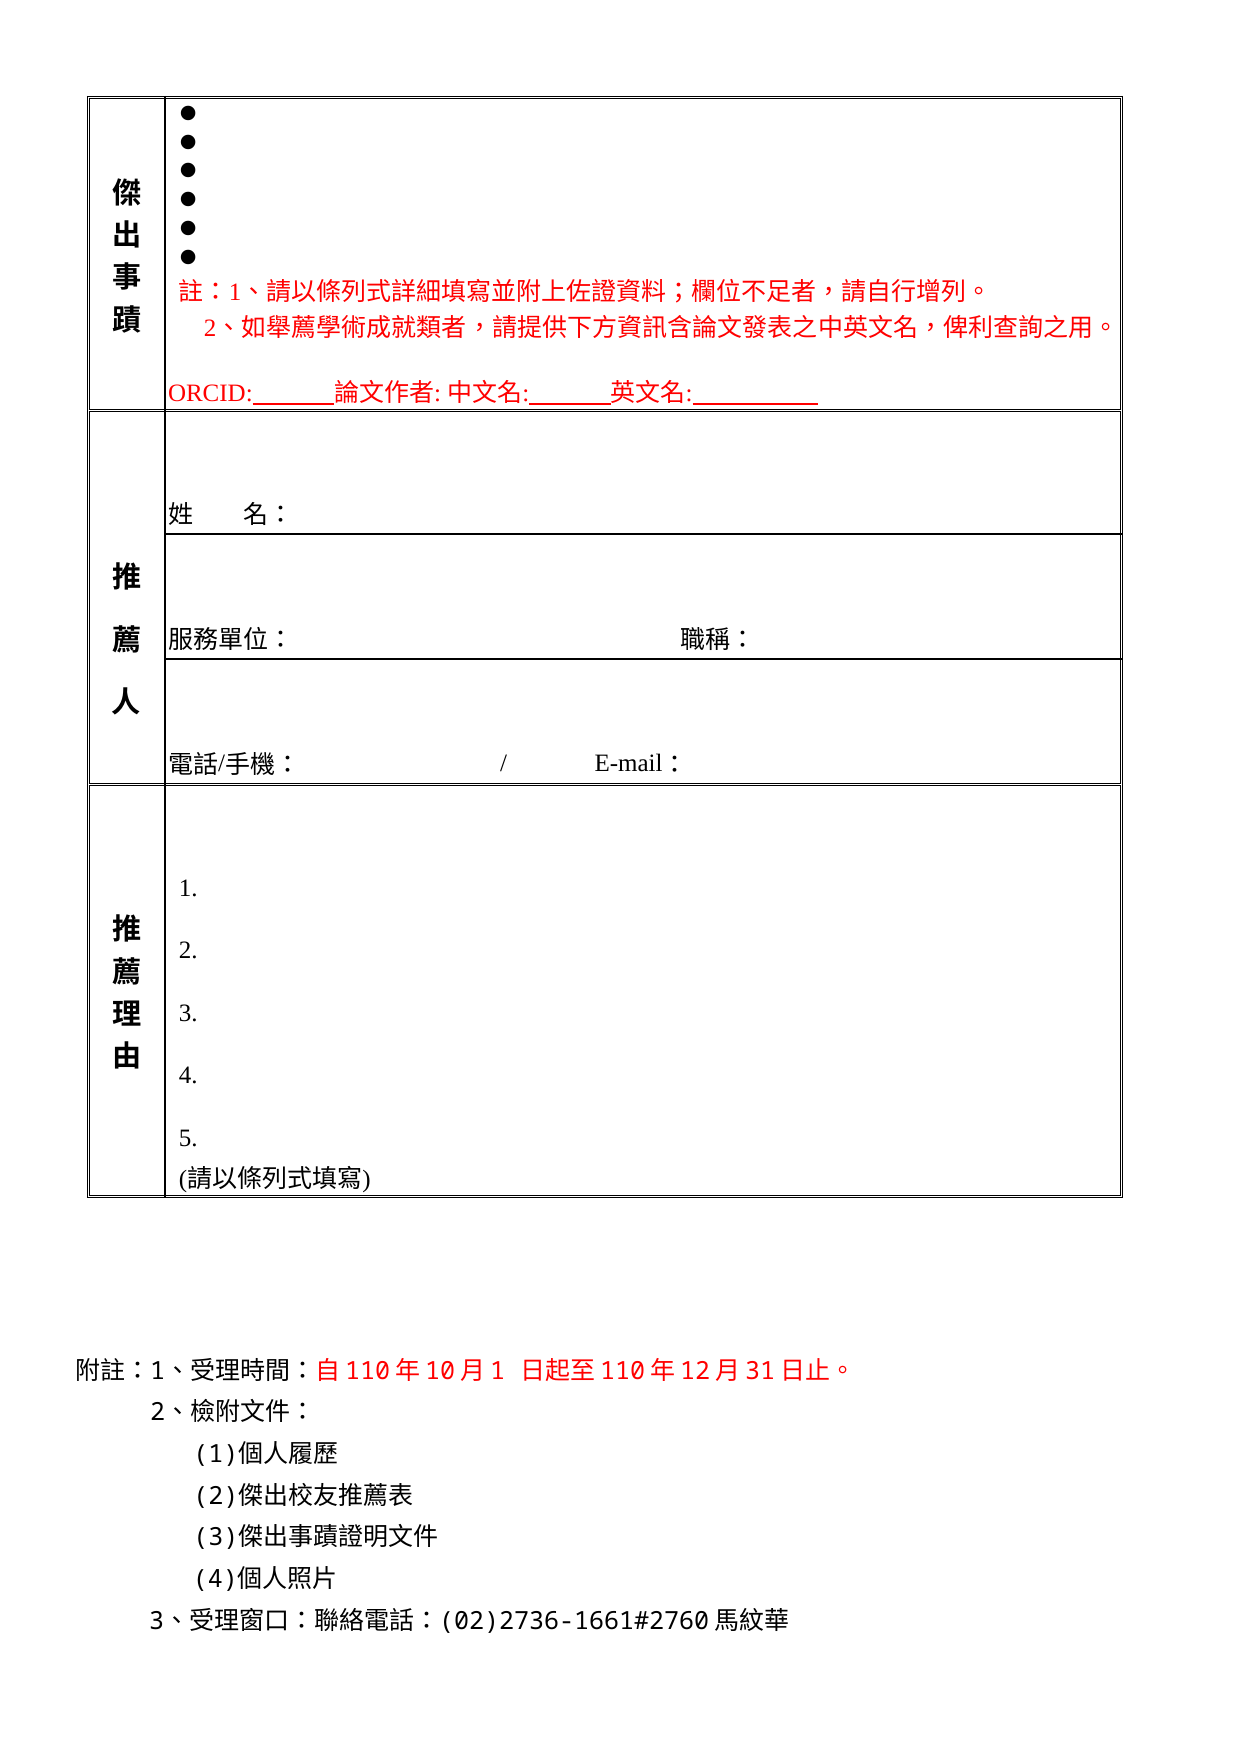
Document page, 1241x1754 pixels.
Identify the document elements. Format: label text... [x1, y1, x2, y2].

text 2、檢附文件： [75, 1387, 1165, 1429]
table_cell 推薦人 [90, 412, 164, 783]
text (3)傑出事蹟證明文件 [75, 1512, 1165, 1554]
table_cell 註：1、請以條列式詳細填寫並附上佐證資料；欄位不足者，請自行增列。 2、如舉薦學術成就類者，請提供下方資訊含論文發表之中英文名，俾利查詢之用。 ORCID: 論文作者: 中文名: 英文名: [166, 99, 1120, 409]
text (1)個人履歷 [75, 1429, 1165, 1471]
table_cell 推薦理由 [90, 786, 164, 1194]
text 附註：1、受理時間：自110年10月1 日起至110年12月31日止。 [75, 1346, 1165, 1387]
text 3、受理窗口：聯絡電話：(02)2736-1661#2760馬紋華 [149, 1596, 1165, 1637]
table_cell 1. 2. 3. 4. 5. (請以條列式填寫) [166, 786, 1120, 1194]
table_cell 服務單位： 職稱： [166, 535, 1120, 658]
table_cell 姓 名： [166, 412, 1120, 533]
table_cell 電話/手機： / E-mail： [166, 660, 1120, 783]
table_cell 傑出事蹟 [90, 99, 164, 409]
text (4)個人照片 [192, 1554, 1165, 1596]
text (2)傑出校友推薦表 [75, 1471, 1165, 1512]
